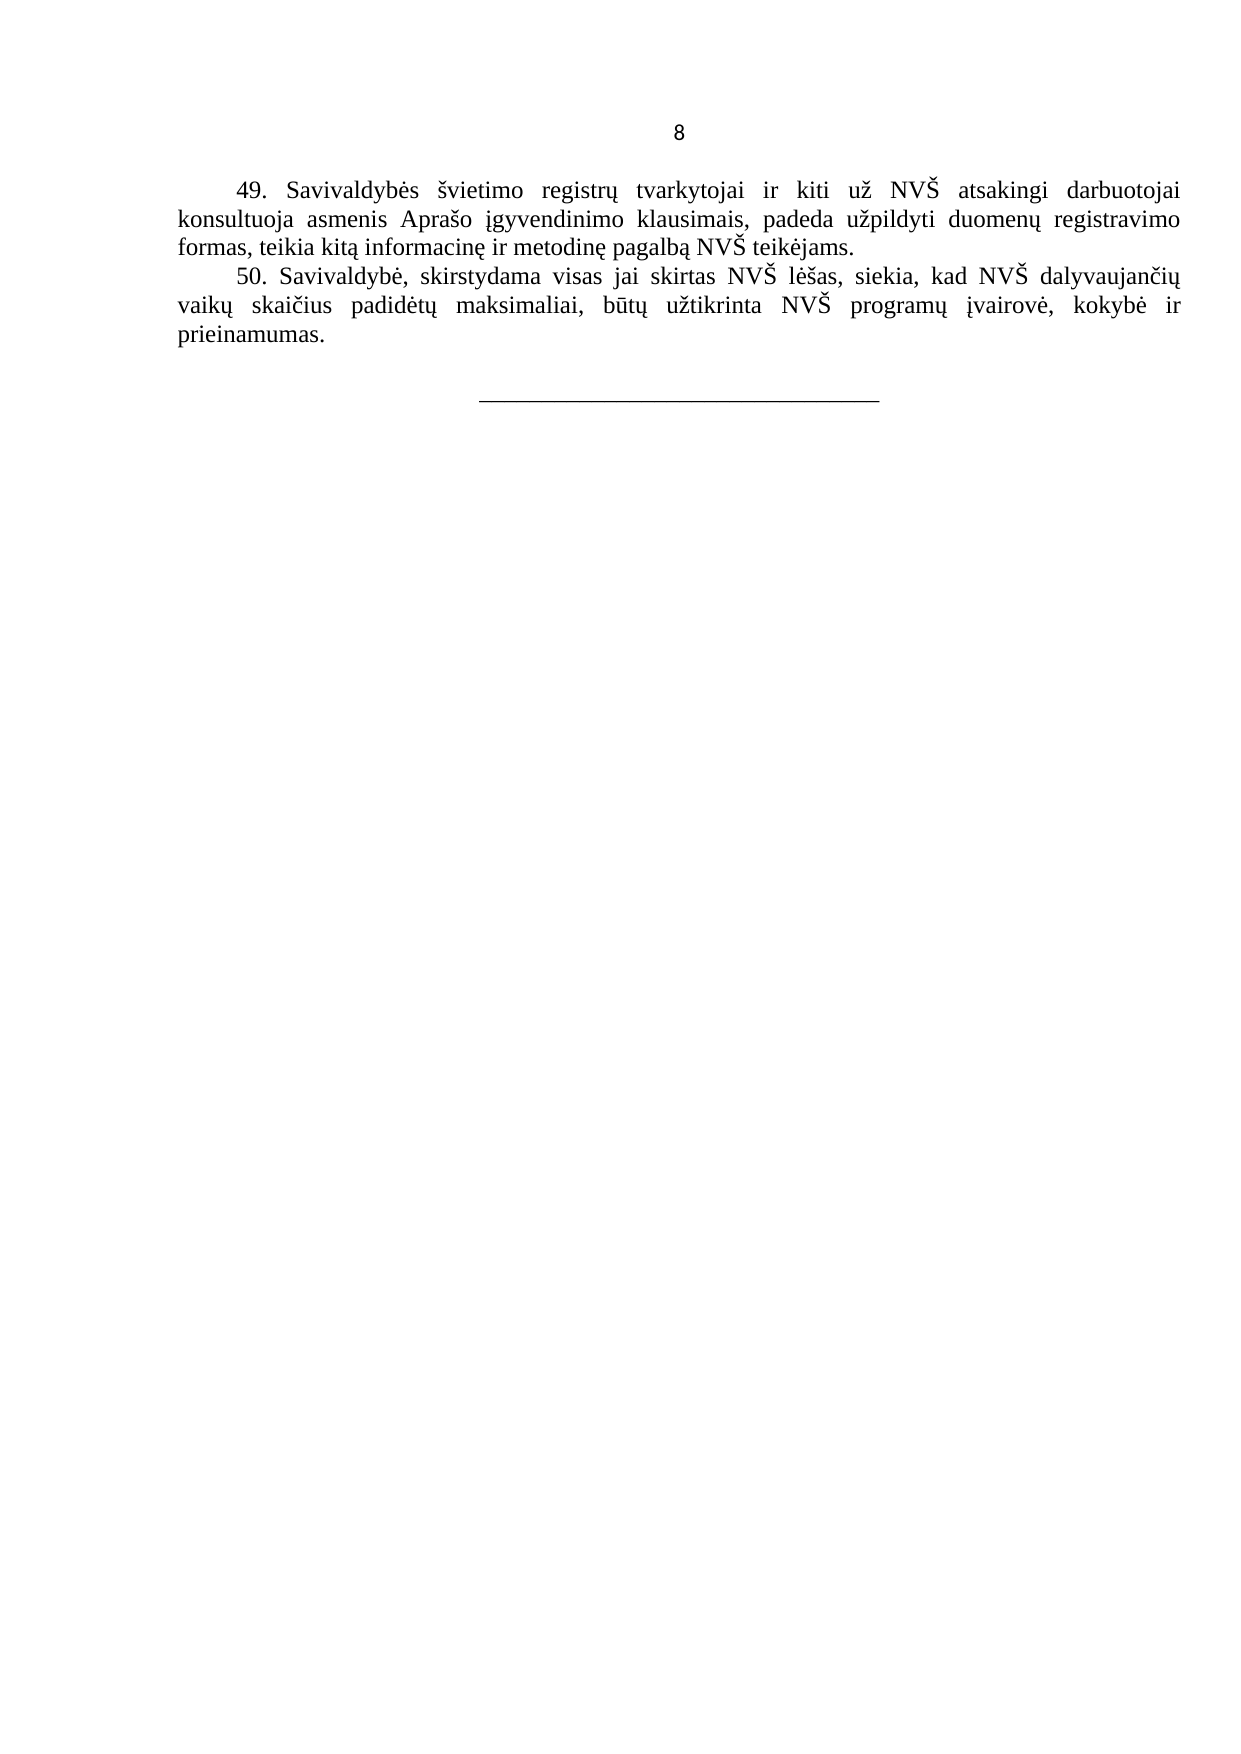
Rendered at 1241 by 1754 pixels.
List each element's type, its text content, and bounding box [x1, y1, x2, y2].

text 50. Savivaldybė, skirstydama visas jai skirtas NVŠ lėšas, siekia, kad NVŠ dalyvaujančių vaikų skaičius padidėtų maksimaliai, būtų užtikrinta NVŠ programų įvairovė, kokybė ir prieinamumas. [177, 261, 1181, 347]
text 49. Savivaldybės švietimo registrų tvarkytojai ir kiti už NVŠ atsakingi darbuotojai konsultuoja asmenis Aprašo įgyvendinimo klausimais, padeda užpildyti duomenų registravimo formas, teikia kitą informacinę ir metodinę pagalbą NVŠ teikėjams. [177, 175, 1181, 261]
text ________________________________ [177, 376, 1181, 405]
